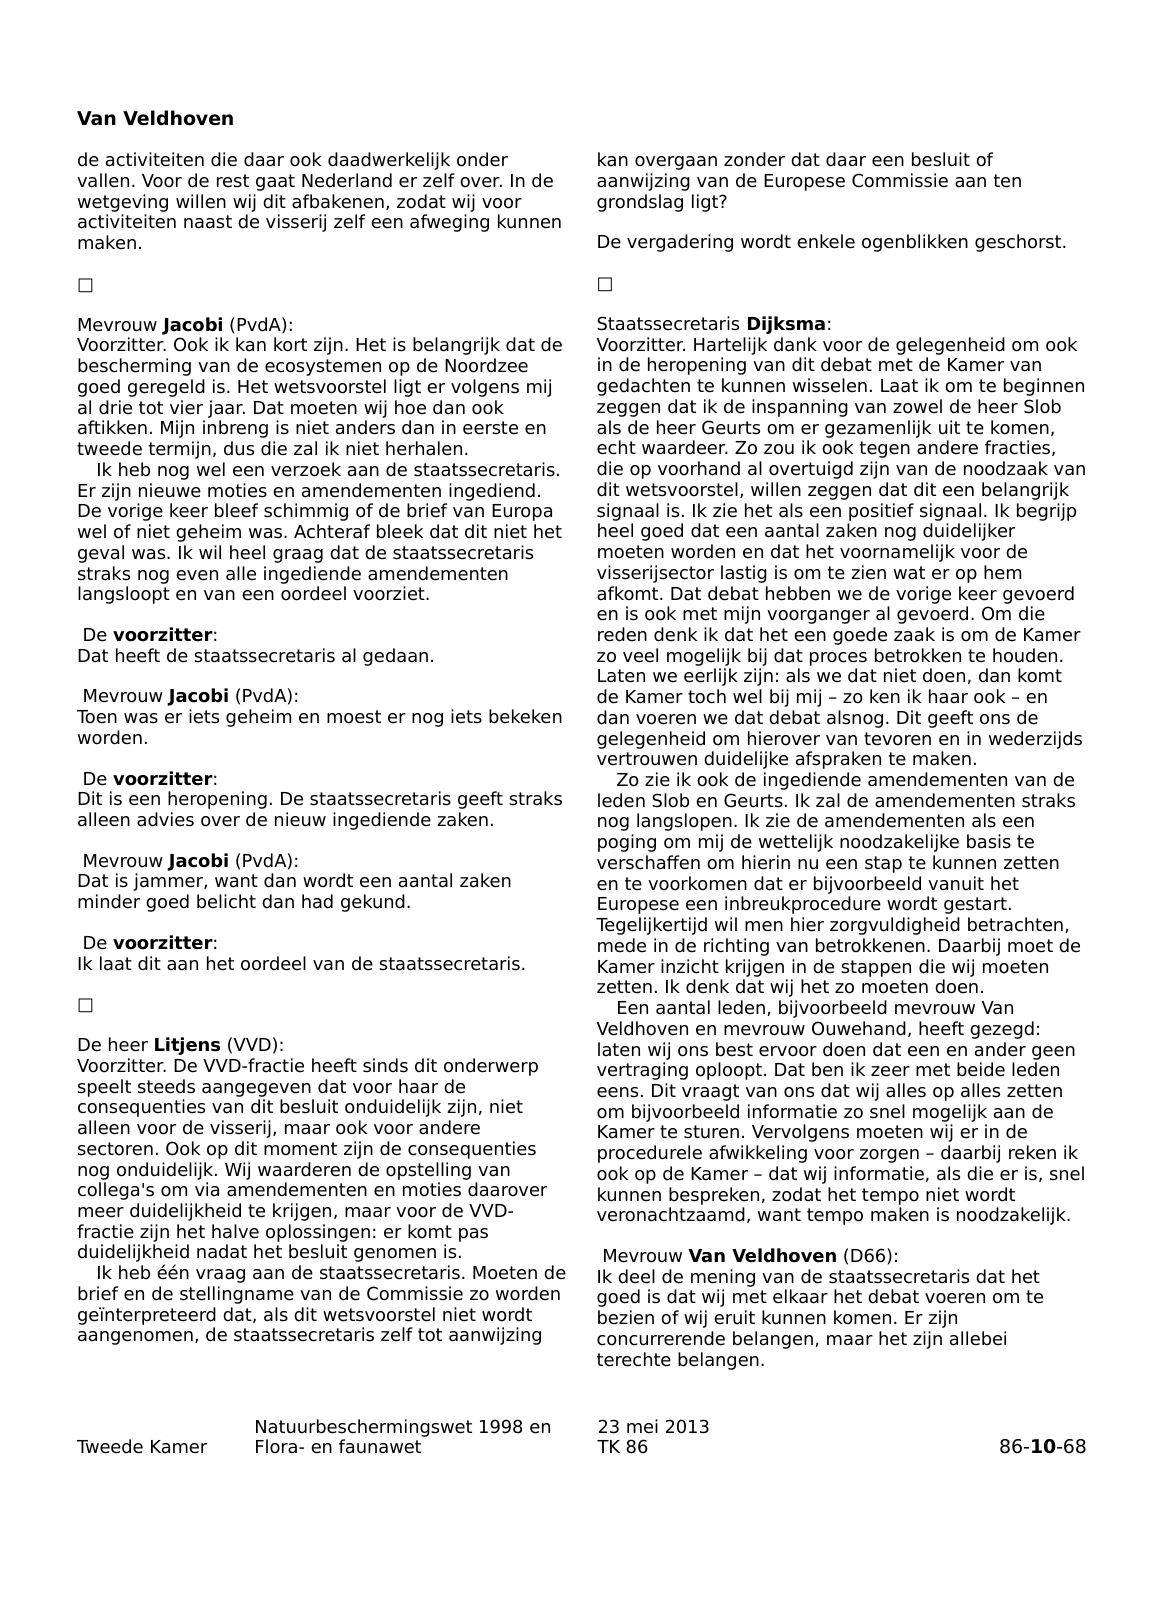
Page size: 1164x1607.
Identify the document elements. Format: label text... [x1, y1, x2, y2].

text De voorzitter: [77, 933, 567, 953]
text De heer Litjens (VVD): [77, 1035, 567, 1056]
text De voorzitter: [77, 625, 567, 646]
text Dat is jammer, want dan wordt een aantal zaken minder goed belicht dan had gekund. [77, 871, 567, 913]
text Ik heb één vraag aan de staatssecretaris. Moeten de brief en de stellingname van de Commissie zo worden geïnterpreteerd dat, als dit wetsvoorstel niet wordt aangenomen, de staatssecretaris zelf tot aanwijzing [77, 1263, 567, 1346]
text □ [77, 274, 567, 294]
text Dit is een heropening. De staatssecretaris geeft straks alleen advies over de nieuw ingediende zaken. [77, 789, 567, 831]
text Voorzitter. De VVD-fractie heeft sinds dit onderwerp speelt steeds aangegeven dat voor haar de consequenties van dit besluit onduidelijk zijn, niet alleen voor de visserij, maar ook voor andere sectoren. Ook op dit moment zijn de consequenties nog onduidelijk. Wij waarderen de opstelling van collega's om via amendementen en moties daarover meer duidelijkheid te krijgen, maar voor de VVD-fractie zijn het halve oplossingen: er komt pas duidelijkheid nadat het besluit genomen is. [77, 1056, 567, 1263]
text kan overgaan zonder dat daar een besluit of aanwijzing van de Europese Commissie aan ten grondslag ligt? [596, 150, 1087, 212]
text Ik heb nog wel een verzoek aan de staatssecretaris. Er zijn nieuwe moties en amendementen ingediend. De vorige keer bleef schimmig of de brief van Europa wel of niet geheim was. Achteraf bleek dat dit niet het geval was. Ik wil heel graag dat de staatssecretaris straks nog even alle ingediende amendementen langsloopt en van een oordeel voorziet. [77, 460, 567, 605]
text Een aantal leden, bijvoorbeeld mevrouw Van Veldhoven en mevrouw Ouwehand, heeft gezegd: laten wij ons best ervoor doen dat een en ander geen vertraging oploopt. Dat ben ik zeer met beide leden eens. Dit vraagt van ons dat wij alles op alles zetten om bijvoorbeeld informatie zo snel mogelijk aan de Kamer te sturen. Vervolgens moeten wij er in de procedurele afwikkeling voor zorgen – daarbij reken ik ook op de Kamer – dat wij informatie, als die er is, snel kunnen bespreken, zodat het tempo niet wordt veronachtzaamd, want tempo maken is noodzakelijk. [596, 998, 1087, 1226]
text □ [77, 994, 567, 1015]
text Zo zie ik ook de ingediende amendementen van de leden Slob en Geurts. Ik zal de amendementen straks nog langslopen. Ik zie de amendementen als een poging om mij de wettelijk noodzakelijke basis te verschaffen om hierin nu een stap te kunnen zetten en te voorkomen dat er bijvoorbeeld vanuit het Europese een inbreukprocedure wordt gestart. Tegelijkertijd wil men hier zorgvuldigheid betrachten, mede in de richting van betrokkenen. Daarbij moet de Kamer inzicht krijgen in de stappen die wij moeten zetten. Ik denk dat wij het zo moeten doen. [596, 770, 1087, 998]
text Ik deel de mening van de staatssecretaris dat het goed is dat wij met elkaar het debat voeren om te bezien of wij eruit kunnen komen. Er zijn concurrerende belangen, maar het zijn allebei terechte belangen. [596, 1267, 1087, 1370]
text Voorzitter. Hartelijk dank voor de gelegenheid om ook in de heropening van dit debat met de Kamer van gedachten te kunnen wisselen. Laat ik om te beginnen zeggen dat ik de inspanning van zowel de heer Slob als de heer Geurts om er gezamenlijk uit te komen, echt waardeer. Zo zou ik ook tegen andere fracties, die op voorhand al overtuigd zijn van de noodzaak van dit wetsvoorstel, willen zeggen dat dit een belangrijk signaal is. Ik zie het als een positief signaal. Ik begrijp heel goed dat een aantal zaken nog duidelijker moeten worden en dat het voornamelijk voor de visserijsector lastig is om te zien wat er op hem afkomt. Dat debat hebben we de vorige keer gevoerd en is ook met mijn voorganger al gevoerd. Om die reden denk ik dat het een goede zaak is om de Kamer zo veel mogelijk bij dat proces betrokken te houden. Laten we eerlijk zijn: als we dat niet doen, dan komt de Kamer toch wel bij mij – zo ken ik haar ook – en dan voeren we dat debat alsnog. Dit geeft ons de gelegenheid om hierover van tevoren en in wederzijds vertrouwen duidelijke afspraken te maken. [596, 334, 1087, 770]
text Mevrouw Jacobi (PvdA): [77, 851, 567, 871]
text Ik laat dit aan het oordeel van de staatssecretaris. [77, 953, 567, 974]
text De vergadering wordt enkele ogenblikken geschorst. [596, 232, 1087, 253]
text Toen was er iets geheim en moest er nog iets bekeken worden. [77, 707, 567, 748]
text Staatssecretaris Dijksma: [596, 314, 1087, 334]
text de activiteiten die daar ook daadwerkelijk onder vallen. Voor de rest gaat Nederland er zelf over. In de wetgeving willen wij dit afbakenen, zodat wij voor activiteiten naast de visserij zelf een afweging kunnen maken. [77, 150, 567, 254]
text Mevrouw Jacobi (PvdA): [77, 314, 567, 335]
text Mevrouw Jacobi (PvdA): [77, 686, 567, 707]
text Mevrouw Van Veldhoven (D66): [596, 1246, 1087, 1267]
text De voorzitter: [77, 768, 567, 789]
text Voorzitter. Ook ik kan kort zijn. Het is belangrijk dat de bescherming van de ecosystemen op de Noordzee goed geregeld is. Het wetsvoorstel ligt er volgens mij al drie tot vier jaar. Dat moeten wij hoe dan ook aftikken. Mijn inbreng is niet anders dan in eerste en tweede termijn, dus die zal ik niet herhalen. [77, 335, 567, 460]
text Dat heeft de staatssecretaris al gedaan. [77, 646, 567, 666]
text □ [596, 273, 1087, 294]
